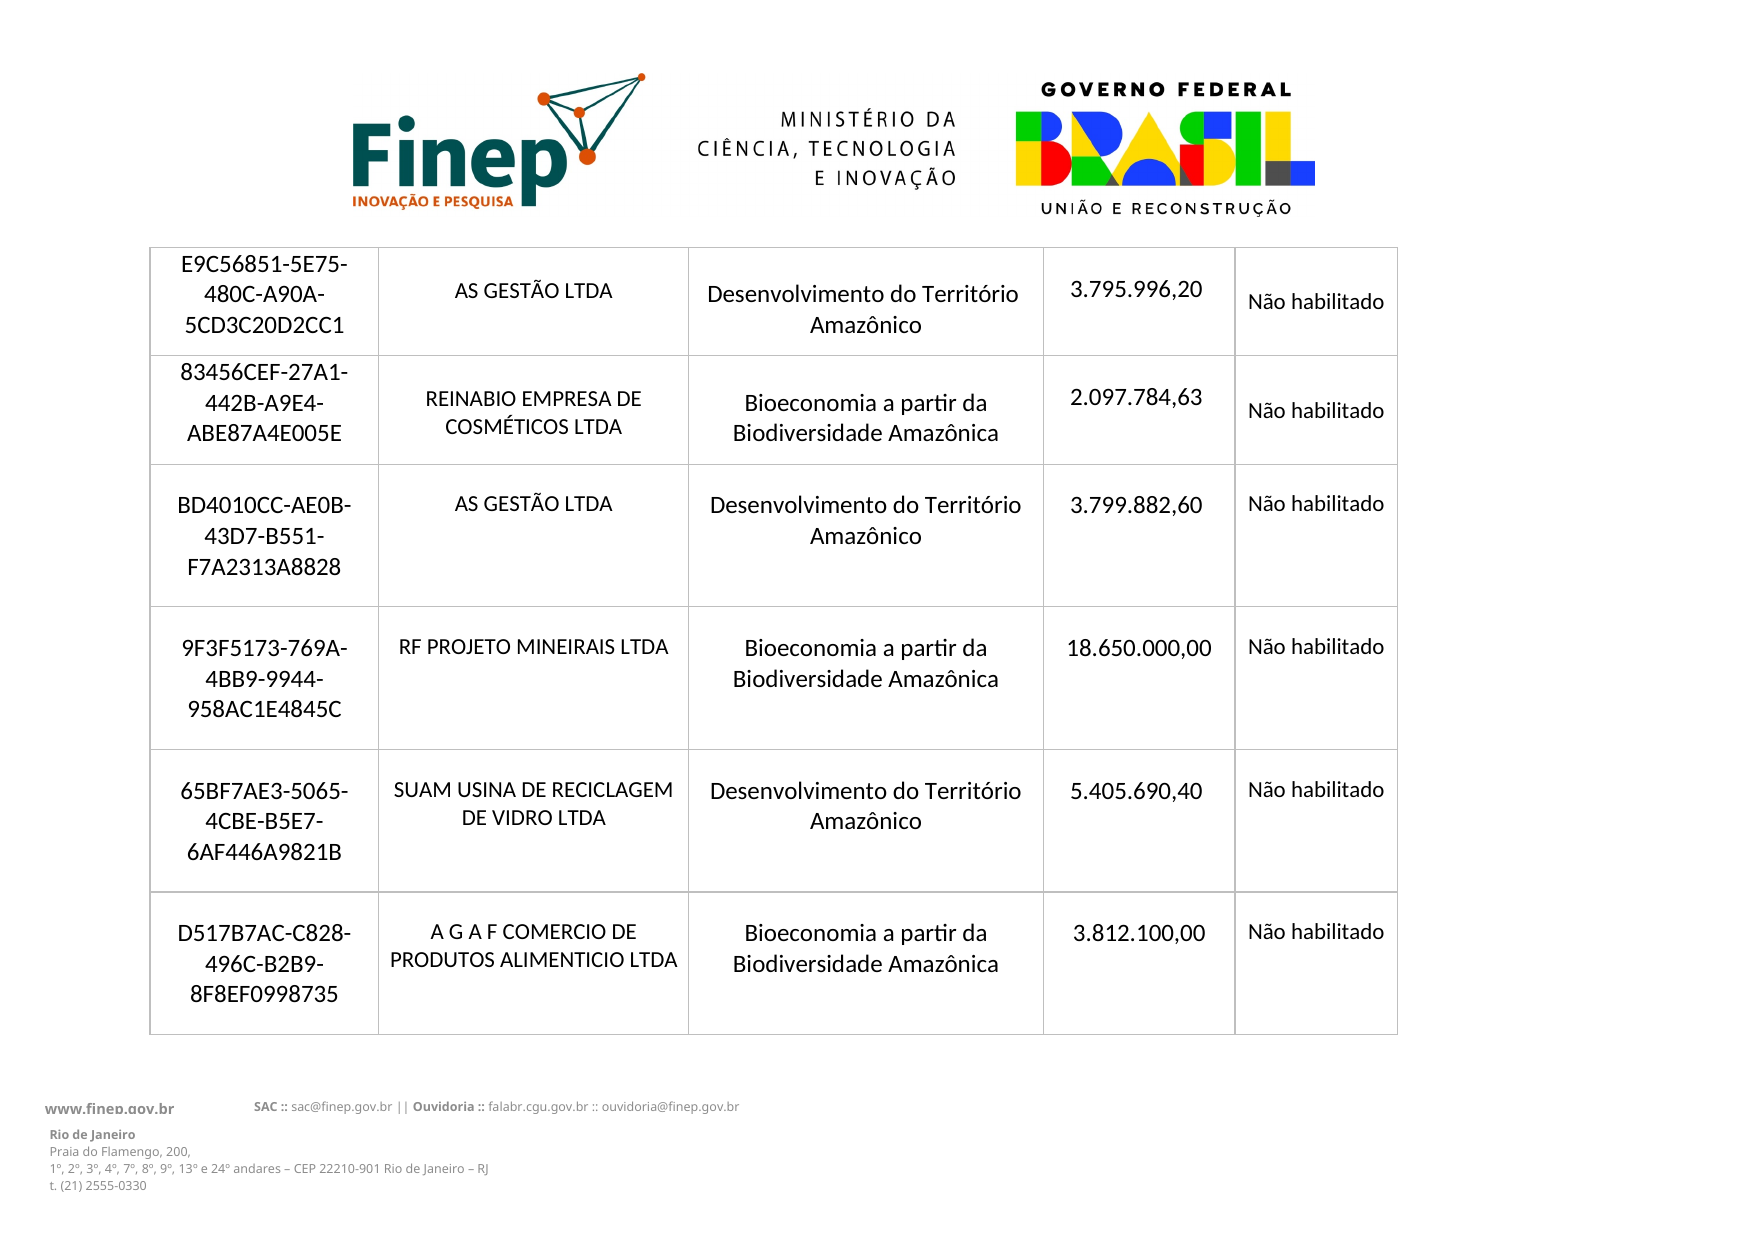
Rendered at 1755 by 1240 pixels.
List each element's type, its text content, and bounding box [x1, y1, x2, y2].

table_cell Desenvolvimento do Território Amazônico [689, 248, 1043, 355]
table_cell A G A F COMERCIO DE PRODUTOS ALIMENTICIO LTDA [379, 893, 688, 1034]
table_cell Não habilitado [1236, 356, 1397, 463]
table_cell AS GESTÃO LTDA [379, 465, 688, 606]
table_cell 3.812.100,00 [1044, 893, 1234, 1034]
table_cell 3.795.996,20 [1044, 248, 1234, 355]
table_cell 9F3F5173-769A-4BB9-9944-958AC1E4845C [151, 607, 378, 749]
table_cell 5.405.690,40 [1044, 750, 1234, 891]
table_cell D517B7AC-C828-496C-B2B9-8F8EF0998735 [151, 893, 378, 1034]
table_cell 83456CEF-27A1-442B-A9E4-ABE87A4E005E [151, 356, 378, 463]
table_cell RF PROJETO MINEIRAIS LTDA [379, 607, 688, 749]
table_cell SUAM USINA DE RECICLAGEM DE VIDRO LTDA [379, 750, 688, 891]
table_cell 2.097.784,63 [1044, 356, 1234, 463]
table_cell 3.799.882,60 [1044, 465, 1234, 606]
table_cell Bioeconomia a partir da Biodiversidade Amazônica [689, 607, 1043, 749]
table_cell Não habilitado [1236, 893, 1397, 1034]
table_cell Desenvolvimento do Território Amazônico [689, 750, 1043, 891]
table_cell 18.650.000,00 [1044, 607, 1234, 749]
table_cell REINABIO EMPRESA DE COSMÉTICOS LTDA [379, 356, 688, 463]
table_cell Bioeconomia a partir da Biodiversidade Amazônica [689, 893, 1043, 1034]
table_cell Não habilitado [1236, 750, 1397, 891]
table_cell Não habilitado [1236, 465, 1397, 606]
table_cell Desenvolvimento do Território Amazônico [689, 465, 1043, 606]
table_cell 65BF7AE3-5065-4CBE-B5E7-6AF446A9821B [151, 750, 378, 891]
table_cell AS GESTÃO LTDA [379, 248, 688, 355]
table_cell Não habilitado [1236, 607, 1397, 749]
table_cell E9C56851-5E75-480C-A90A-5CD3C20D2CC1 [151, 248, 378, 355]
table_cell Bioeconomia a partir da Biodiversidade Amazônica [689, 356, 1043, 463]
table_cell Não habilitado [1236, 248, 1397, 355]
table_cell BD4010CC-AE0B-43D7-B551-F7A2313A8828 [151, 465, 378, 606]
